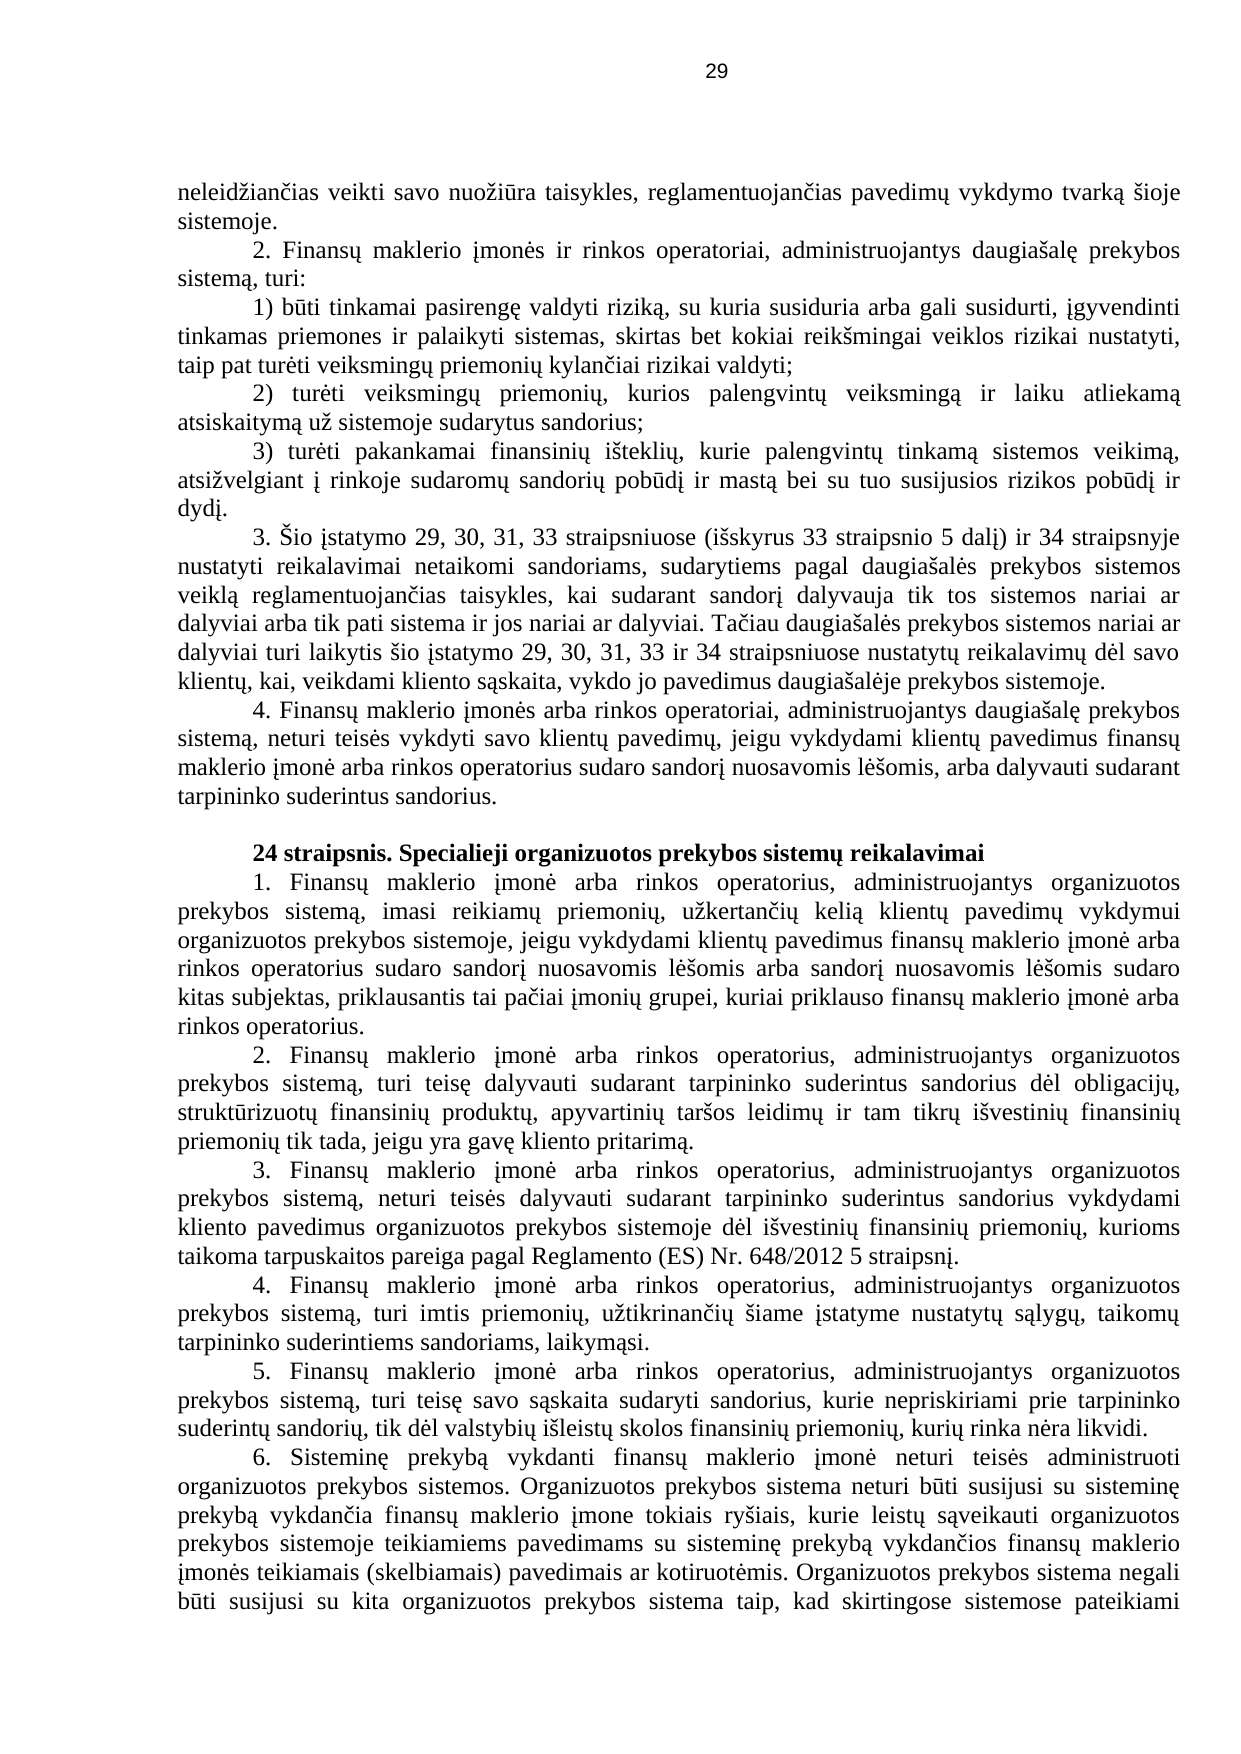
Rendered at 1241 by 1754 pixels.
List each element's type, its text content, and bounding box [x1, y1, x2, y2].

text 2) turėti veiksmingų priemonių, kurios palengvintų veiksmingą ir laiku atliekamą atsiskaitymą už sistemoje sudarytus sandorius; [177, 378, 1181, 436]
text 3. Finansų maklerio įmonė arba rinkos operatorius, administruojantys organizuotos prekybos sistemą, neturi teisės dalyvauti sudarant tarpininko suderintus sandorius vykdydami kliento pavedimus organizuotos prekybos sistemoje dėl išvestinių finansinių priemonių, kurioms taikoma tarpuskaitos pareiga pagal Reglamento (ES) Nr. 648/2012 5 straipsnį. [177, 1155, 1181, 1270]
text neleidžiančias veikti savo nuožiūra taisykles, reglamentuojančias pavedimų vykdymo tvarką šioje sistemoje. [177, 177, 1181, 235]
text 24 straipsnis. Specialieji organizuotos prekybos sistemų reikalavimai [252, 838, 1181, 867]
text 6. Sisteminę prekybą vykdanti finansų maklerio įmonė neturi teisės administruoti organizuotos prekybos sistemos. Organizuotos prekybos sistema neturi būti susijusi su sisteminę prekybą vykdančia finansų maklerio įmone tokiais ryšiais, kurie leistų sąveikauti organizuotos prekybos sistemoje teikiamiems pavedimams su sisteminę prekybą vykdančios finansų maklerio įmonės teikiamais (skelbiamais) pavedimais ar kotiruotėmis. Organizuotos prekybos sistema negali būti susijusi su kita organizuotos prekybos sistema taip, kad skirtingose sistemose pateikiami [177, 1442, 1181, 1615]
text 4. Finansų maklerio įmonė arba rinkos operatorius, administruojantys organizuotos prekybos sistemą, turi imtis priemonių, užtikrinančių šiame įstatyme nustatytų sąlygų, taikomų tarpininko suderintiems sandoriams, laikymąsi. [177, 1270, 1181, 1356]
text 1. Finansų maklerio įmonė arba rinkos operatorius, administruojantys organizuotos prekybos sistemą, imasi reikiamų priemonių, užkertančių kelią klientų pavedimų vykdymui organizuotos prekybos sistemoje, jeigu vykdydami klientų pavedimus finansų maklerio įmonė arba rinkos operatorius sudaro sandorį nuosavomis lėšomis arba sandorį nuosavomis lėšomis sudaro kitas subjektas, priklausantis tai pačiai įmonių grupei, kuriai priklauso finansų maklerio įmonė arba rinkos operatorius. [177, 867, 1181, 1040]
text 3. Šio įstatymo 29, 30, 31, 33 straipsniuose (išskyrus 33 straipsnio 5 dalį) ir 34 straipsnyje nustatyti reikalavimai netaikomi sandoriams, sudarytiems pagal daugiašalės prekybos sistemos veiklą reglamentuojančias taisykles, kai sudarant sandorį dalyvauja tik tos sistemos nariai ar dalyviai arba tik pati sistema ir jos nariai ar dalyviai. Tačiau daugiašalės prekybos sistemos nariai ar dalyviai turi laikytis šio įstatymo 29, 30, 31, 33 ir 34 straipsniuose nustatytų reikalavimų dėl savo klientų, kai, veikdami kliento sąskaita, vykdo jo pavedimus daugiašalėje prekybos sistemoje. [177, 522, 1181, 695]
text 2. Finansų maklerio įmonė arba rinkos operatorius, administruojantys organizuotos prekybos sistemą, turi teisę dalyvauti sudarant tarpininko suderintus sandorius dėl obligacijų, struktūrizuotų finansinių produktų, apyvartinių taršos leidimų ir tam tikrų išvestinių finansinių priemonių tik tada, jeigu yra gavę kliento pritarimą. [177, 1040, 1181, 1155]
text 5. Finansų maklerio įmonė arba rinkos operatorius, administruojantys organizuotos prekybos sistemą, turi teisę savo sąskaita sudaryti sandorius, kurie nepriskiriami prie tarpininko suderintų sandorių, tik dėl valstybių išleistų skolos finansinių priemonių, kurių rinka nėra likvidi. [177, 1356, 1181, 1442]
text 1) būti tinkamai pasirengę valdyti riziką, su kuria susiduria arba gali susidurti, įgyvendinti tinkamas priemones ir palaikyti sistemas, skirtas bet kokiai reikšmingai veiklos rizikai nustatyti, taip pat turėti veiksmingų priemonių kylančiai rizikai valdyti; [177, 292, 1181, 378]
text 3) turėti pakankamai finansinių išteklių, kurie palengvintų tinkamą sistemos veikimą, atsižvelgiant į rinkoje sudaromų sandorių pobūdį ir mastą bei su tuo susijusios rizikos pobūdį ir dydį. [177, 436, 1181, 522]
text 2. Finansų maklerio įmonės ir rinkos operatoriai, administruojantys daugiašalę prekybos sistemą, turi: [177, 235, 1181, 292]
text 4. Finansų maklerio įmonės arba rinkos operatoriai, administruojantys daugiašalę prekybos sistemą, neturi teisės vykdyti savo klientų pavedimų, jeigu vykdydami klientų pavedimus finansų maklerio įmonė arba rinkos operatorius sudaro sandorį nuosavomis lėšomis, arba dalyvauti sudarant tarpininko suderintus sandorius. [177, 695, 1181, 810]
